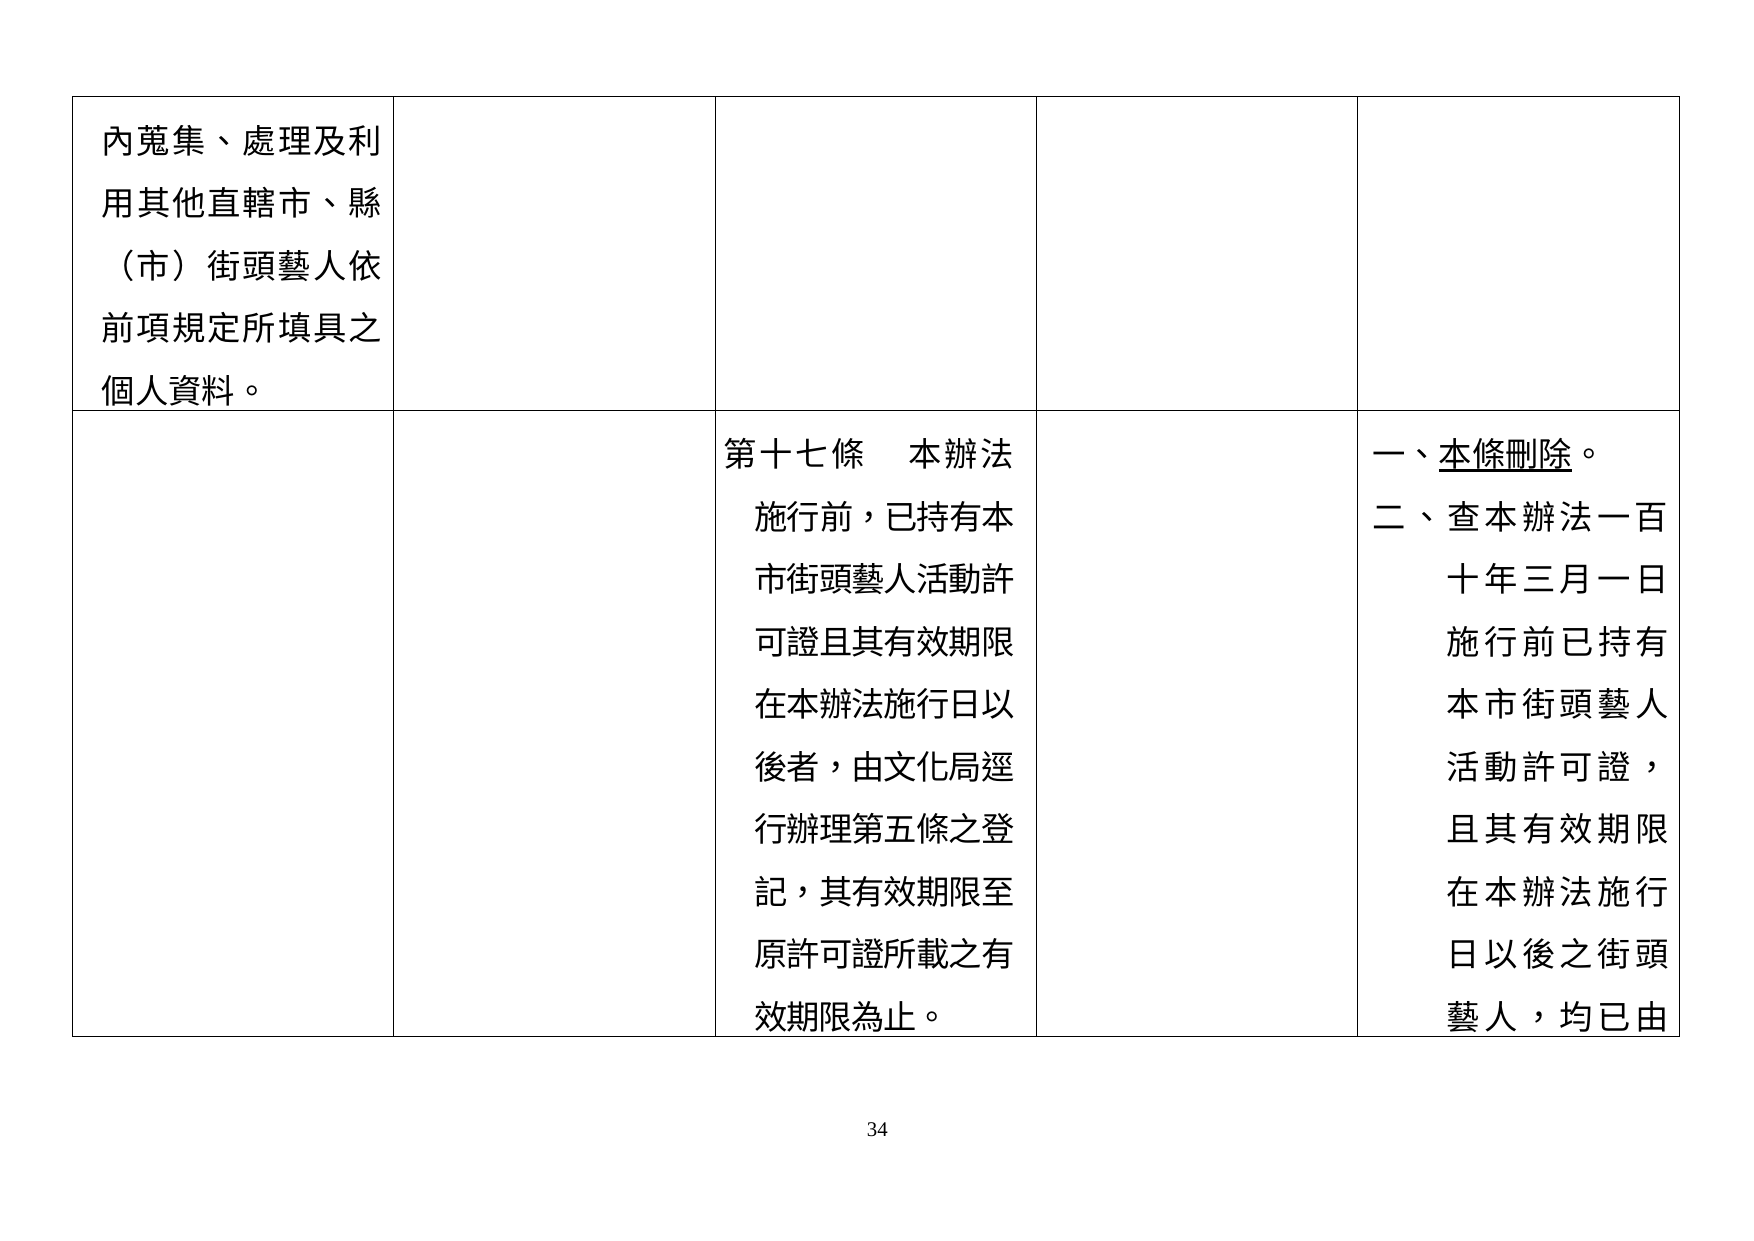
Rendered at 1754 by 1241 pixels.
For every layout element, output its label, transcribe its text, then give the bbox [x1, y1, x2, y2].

table_cell 一、本條刪除。 二、查本辦法一百十年三月一日施行前已持有本市街頭藝人活動許可證，且其有效期限在本辦法施行日以後之街頭藝人，均已由 [1358, 411, 1679, 1036]
table_cell 內蒐集、處理及利用其他直轄市、縣（市）街頭藝人依前項規定所填具之個人資料。 [73, 97, 393, 409]
table_cell [716, 97, 1036, 409]
table_cell [1358, 97, 1679, 409]
table_cell [73, 411, 393, 1036]
table_cell [394, 97, 715, 409]
table_cell 第十七條 本辦法施行前，已持有本市街頭藝人活動許可證且其有效期限在本辦法施行日以後者，由文化局逕行辦理第五條之登記，其有效期限至原許可證所載之有效期限為止。 [716, 411, 1036, 1036]
table_cell [1037, 97, 1357, 409]
table_cell [394, 411, 715, 1036]
table_cell [1037, 411, 1357, 1036]
